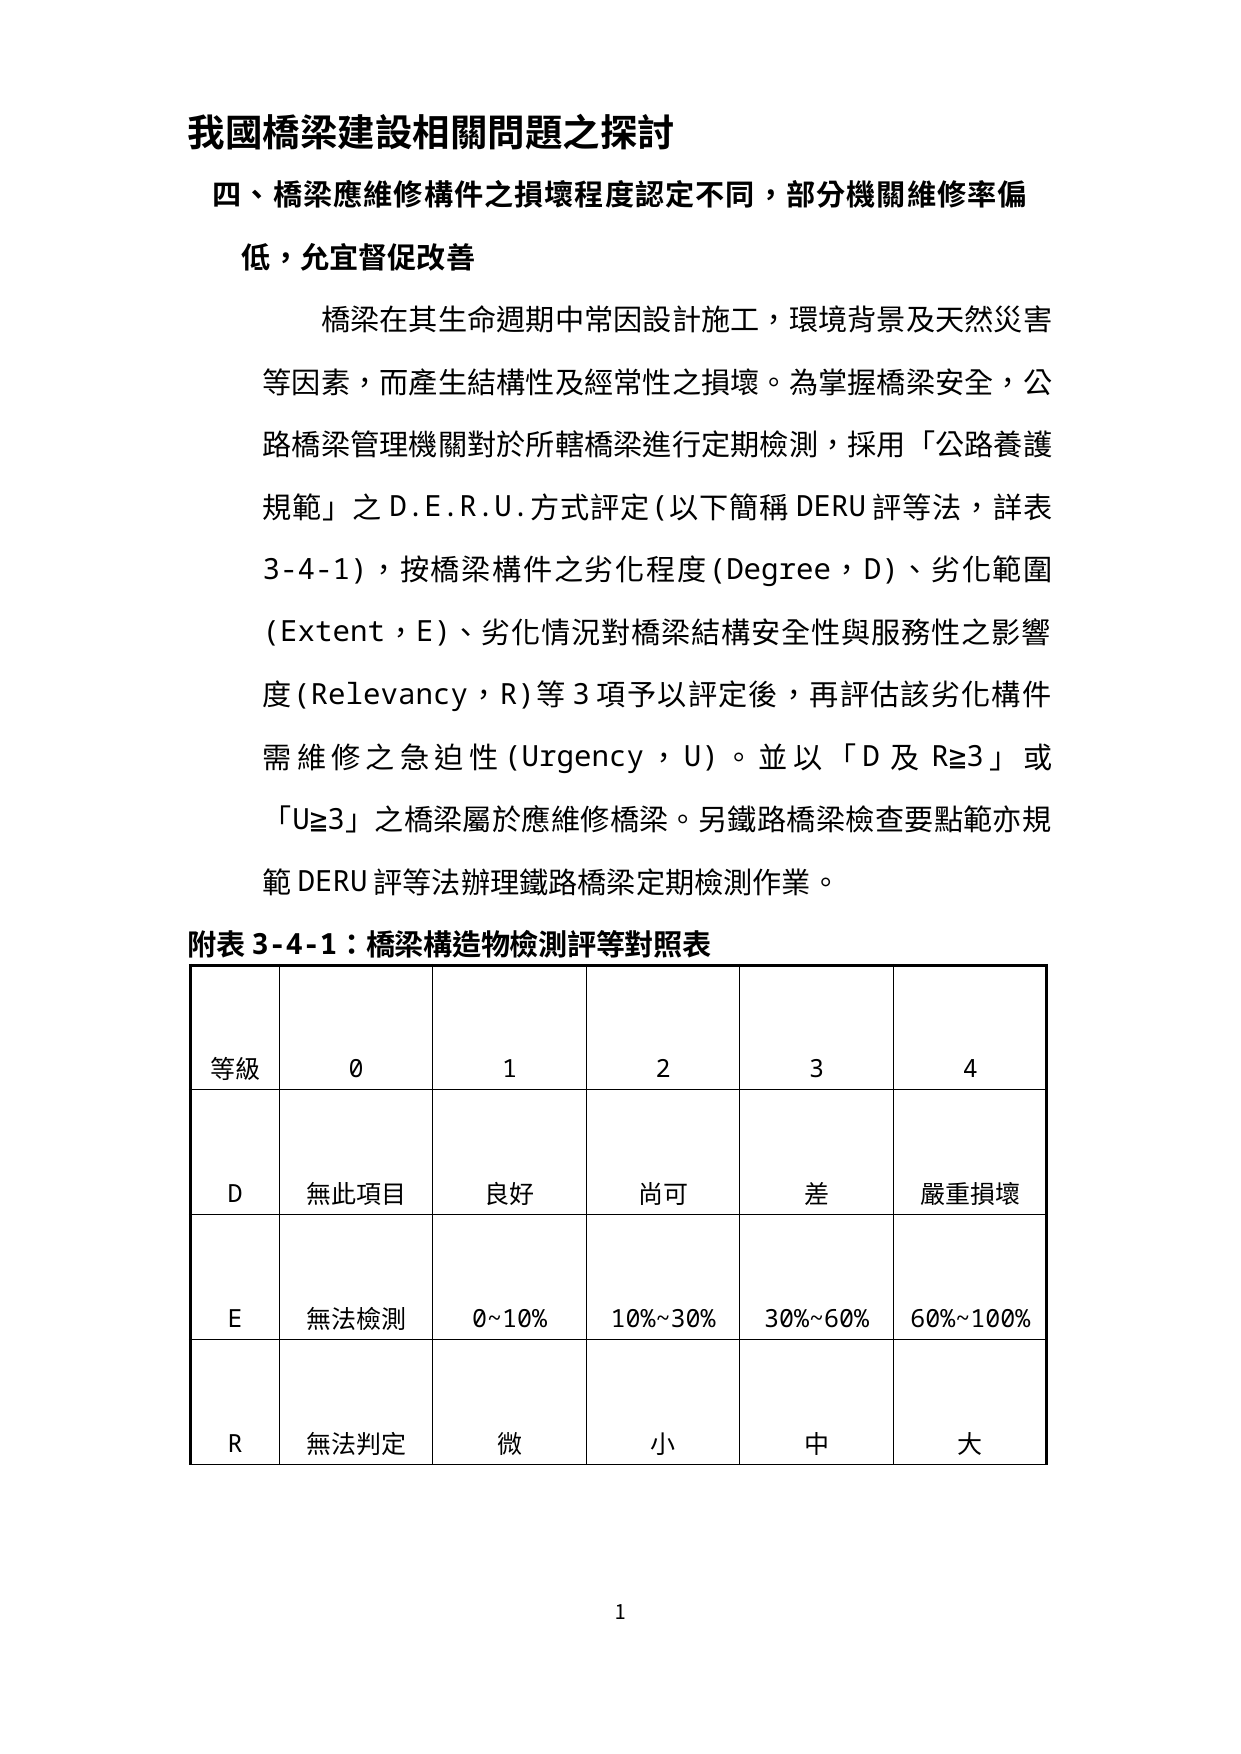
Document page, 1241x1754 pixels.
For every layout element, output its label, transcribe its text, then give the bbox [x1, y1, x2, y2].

table_cell 大 [894, 1340, 1045, 1464]
table_cell 10%~30% [587, 1215, 739, 1339]
table_cell 60%~100% [894, 1215, 1045, 1339]
table_cell 0~10% [433, 1215, 586, 1339]
table_header 1 [433, 967, 586, 1089]
table_cell 差 [740, 1090, 893, 1214]
text 我國橋梁建設相關問題之探討 [187, 89, 1053, 151]
table_cell 無法判定 [280, 1340, 432, 1464]
table_cell 中 [740, 1340, 893, 1464]
table_cell 微 [433, 1340, 586, 1464]
table_cell 無法檢測 [280, 1215, 432, 1339]
table_cell E [192, 1215, 279, 1339]
table_cell 無此項目 [280, 1090, 432, 1214]
table_header 4 [894, 967, 1045, 1089]
table_cell R [192, 1340, 279, 1464]
table_header 3 [740, 967, 893, 1089]
table_cell 嚴重損壞 [894, 1090, 1045, 1214]
table_cell 尚可 [587, 1090, 739, 1214]
table_header 等級 [192, 967, 279, 1089]
table_cell 小 [587, 1340, 739, 1464]
text 附表3-4-1：橋梁構造物檢測評等對照表 [187, 901, 1090, 964]
table_header 2 [587, 967, 739, 1089]
text 四、橋梁應維修構件之損壞程度認定不同，部分機關維修率偏低，允宜督促改善 [212, 151, 1028, 276]
table_header 0 [280, 967, 432, 1089]
text 橋梁在其生命週期中常因設計施工，環境背景及天然災害等因素，而產生結構性及經常性之損壞。為掌握橋梁安全，公路橋梁管理機關對於所轄橋梁進行定期檢測，採用「公路養護規範」之D.E.R.U.方式評定(以下簡稱DERU評等法，詳表3-4-1)，按橋梁構件之劣化程度(Degree，D)、劣化範圍(Extent，E)、劣化情況對橋梁結構安全性與服務性之影響度(Relevancy，R)等3項予以評定後，再評估該劣化構件需維修之急迫性(Urgency，U)。並以「D及R≧3」或「U≧3」之橋梁屬於應維修橋梁。另鐵路橋梁檢查要點範亦規範DERU評等法辦理鐵路橋梁定期檢測作業。 [262, 276, 1053, 901]
table_cell D [192, 1090, 279, 1214]
table_cell 良好 [433, 1090, 586, 1214]
table_cell 30%~60% [740, 1215, 893, 1339]
